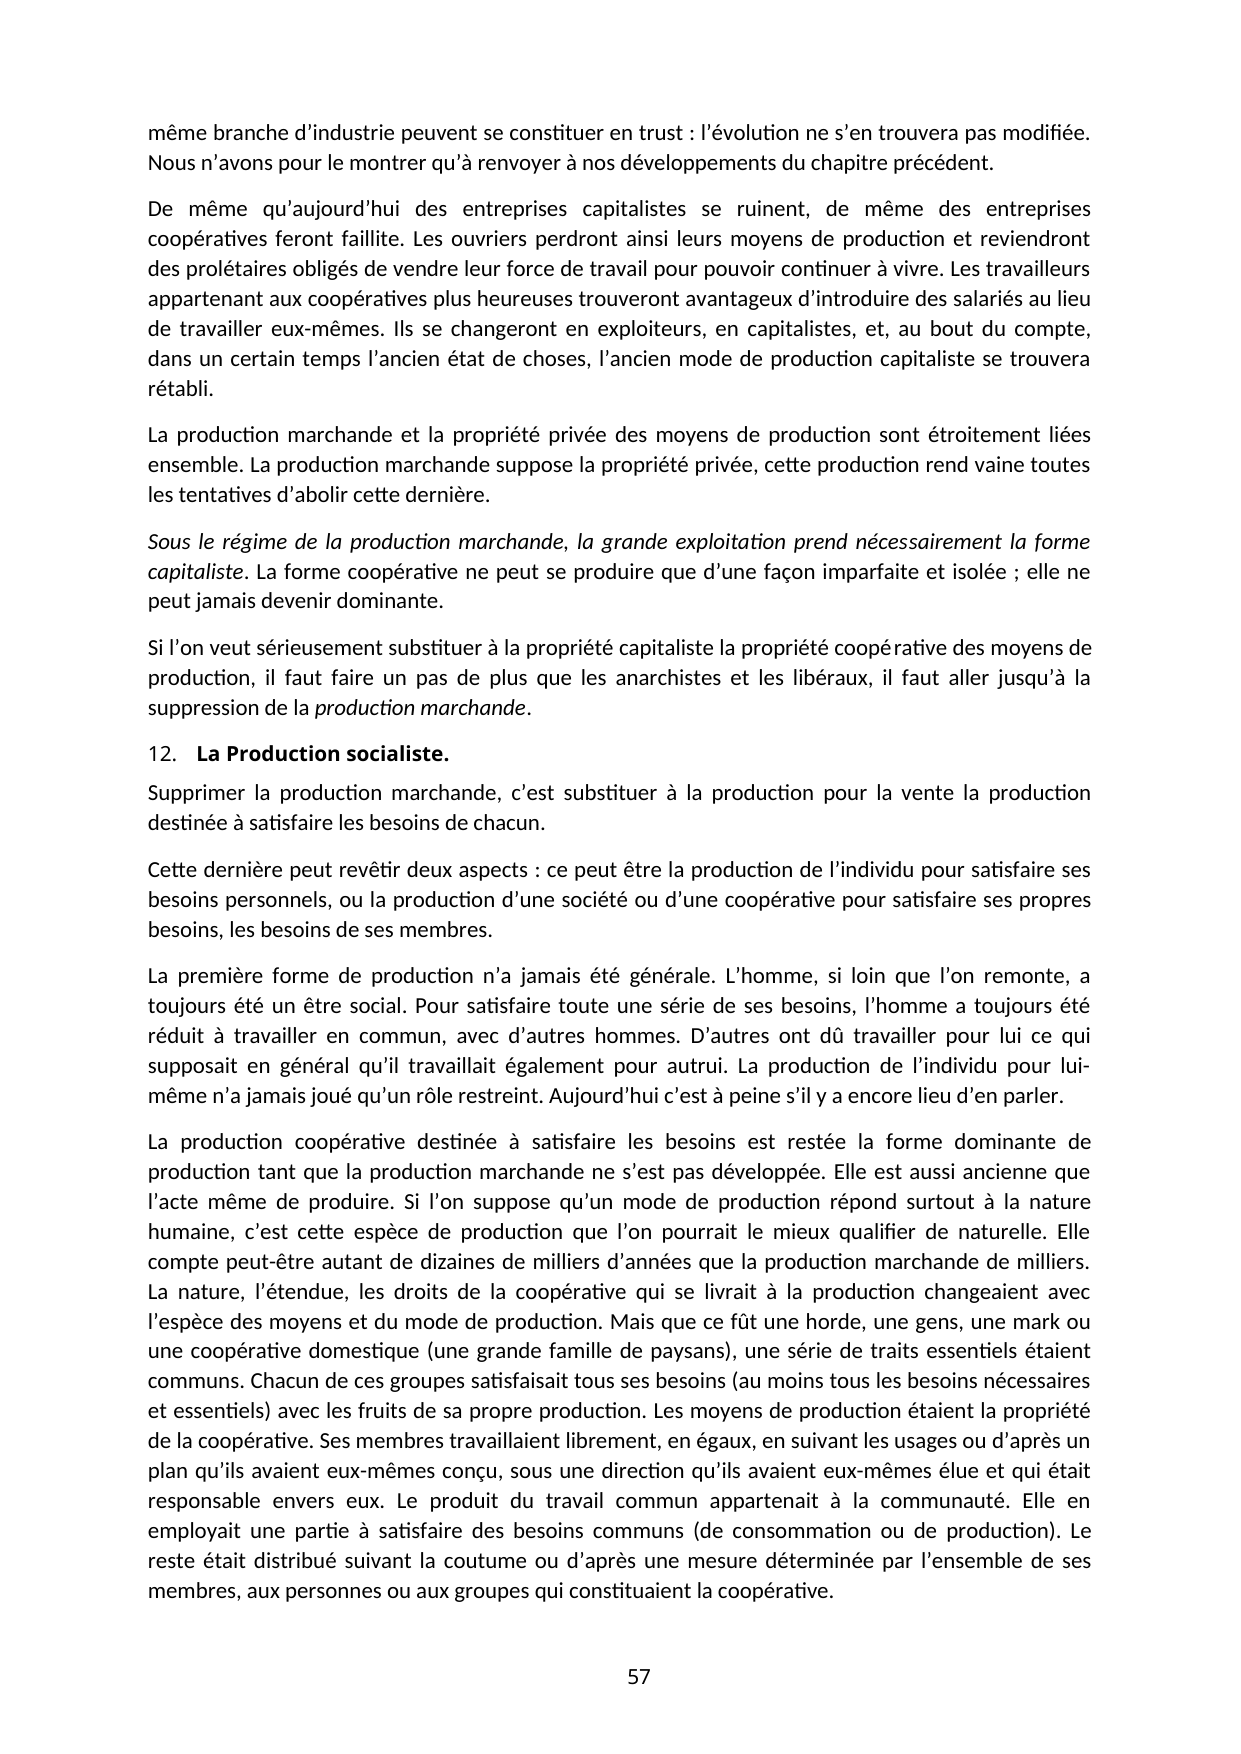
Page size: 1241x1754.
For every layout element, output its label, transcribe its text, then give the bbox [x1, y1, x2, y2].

text même branche d’industrie peuvent se constituer en trust : l’évolution ne s’en trouvera pas modifiée. Nous n’avons pour le montrer qu’à renvoyer à nos développements du chapitre précédent. [148, 118, 1093, 176]
text De même qu’aujourd’hui des entreprises capitalistes se ruinent, de même des entreprises coopératives feront faillite. Les ouvriers perdront ainsi leurs moyens de production et reviendront des prolétaires obligés de vendre leur force de travail pour pouvoir continuer à vivre. Les travailleurs appartenant aux coopératives plus heureuses trouveront avantageux d’introduire des salariés au lieu de travailler eux-mêmes. Ils se changeront en exploiteurs, en capitalistes, et, au bout du compte, dans un certain temps l’ancien état de choses, l’ancien mode de production capitaliste se trouvera rétabli. [148, 194, 1093, 402]
text Cette dernière peut revêtir deux aspects : ce peut être la production de l’individu pour satisfaire ses besoins personnels, ou la production d’une société ou d’une coopérative pour satisfaire ses propres besoins, les besoins de ses membres. [148, 855, 1093, 943]
text La production coopérative destinée à satisfaire les besoins est restée la forme dominante de production tant que la production marchande ne s’est pas développée. Elle est aussi ancienne que l’acte même de produire. Si l’on suppose qu’un mode de production répond surtout à la nature humaine, c’est cette espèce de production que l’on pourrait le mieux qualifier de naturelle. Elle compte peut-être autant de dizaines de milliers d’années que la production marchande de milliers. La nature, l’étendue, les droits de la coopérative qui se livrait à la production changeaient avec l’espèce des moyens et du mode de production. Mais que ce fût une horde, une gens, une mark ou une coopérative domestique (une grande famille de paysans), une série de traits essentiels étaient communs. Chacun de ces groupes satisfaisait tous ses besoins (au moins tous les besoins nécessaires et essentiels) avec les fruits de sa propre production. Les moyens de production étaient la propriété de la coopérative. Ses membres travaillaient librement, en égaux, en suivant les usages ou d’après un plan qu’ils avaient eux-mêmes conçu, sous une direction qu’ils avaient eux-mêmes élue et qui était responsable envers eux. Le produit du travail commun appartenait à la communauté. Elle en employait une partie à satisfaire des besoins communs (de consommation ou de production). Le reste était distribué suivant la coutume ou d’après une mesure déterminée par l’ensemble de ses membres, aux personnes ou aux groupes qui constituaient la coopérative. [148, 1127, 1093, 1604]
subtitle La Production socialiste. [148, 739, 1093, 768]
text Supprimer la production marchande, c’est substituer à la production pour la vente la production destinée à satisfaire les besoins de chacun. [148, 778, 1093, 836]
text Sous le régime de la production marchande, la grande exploitation prend néces­sairement la forme capitaliste. La forme coopérative ne peut se produire que d’une façon imparfaite et isolée ; elle ne peut jamais devenir dominante. [148, 527, 1093, 615]
text La première forme de production n’a jamais été générale. L’homme, si loin que l’on remonte, a toujours été un être social. Pour satisfaire toute une série de ses besoins, l’homme a toujours été réduit à travailler en commun, avec d’autres hommes. D’autres ont dû travailler pour lui ce qui supposait en général qu’il travaillait également pour autrui. La production de l’individu pour lui-même n’a jamais joué qu’un rôle restreint. Aujourd’hui c’est à peine s’il y a encore lieu d’en parler. [148, 961, 1093, 1109]
text Si l’on veut sérieusement substituer à la propriété capitaliste la propriété coopé­rative des moyens de production, il faut faire un pas de plus que les anarchistes et les libéraux, il faut aller jusqu’à la suppression de la production marchande. [148, 633, 1093, 721]
text La production marchande et la propriété privée des moyens de production sont étroitement liées ensemble. La production marchande suppose la propriété privée, cette production rend vaine toutes les tentatives d’abolir cette dernière. [148, 421, 1093, 508]
